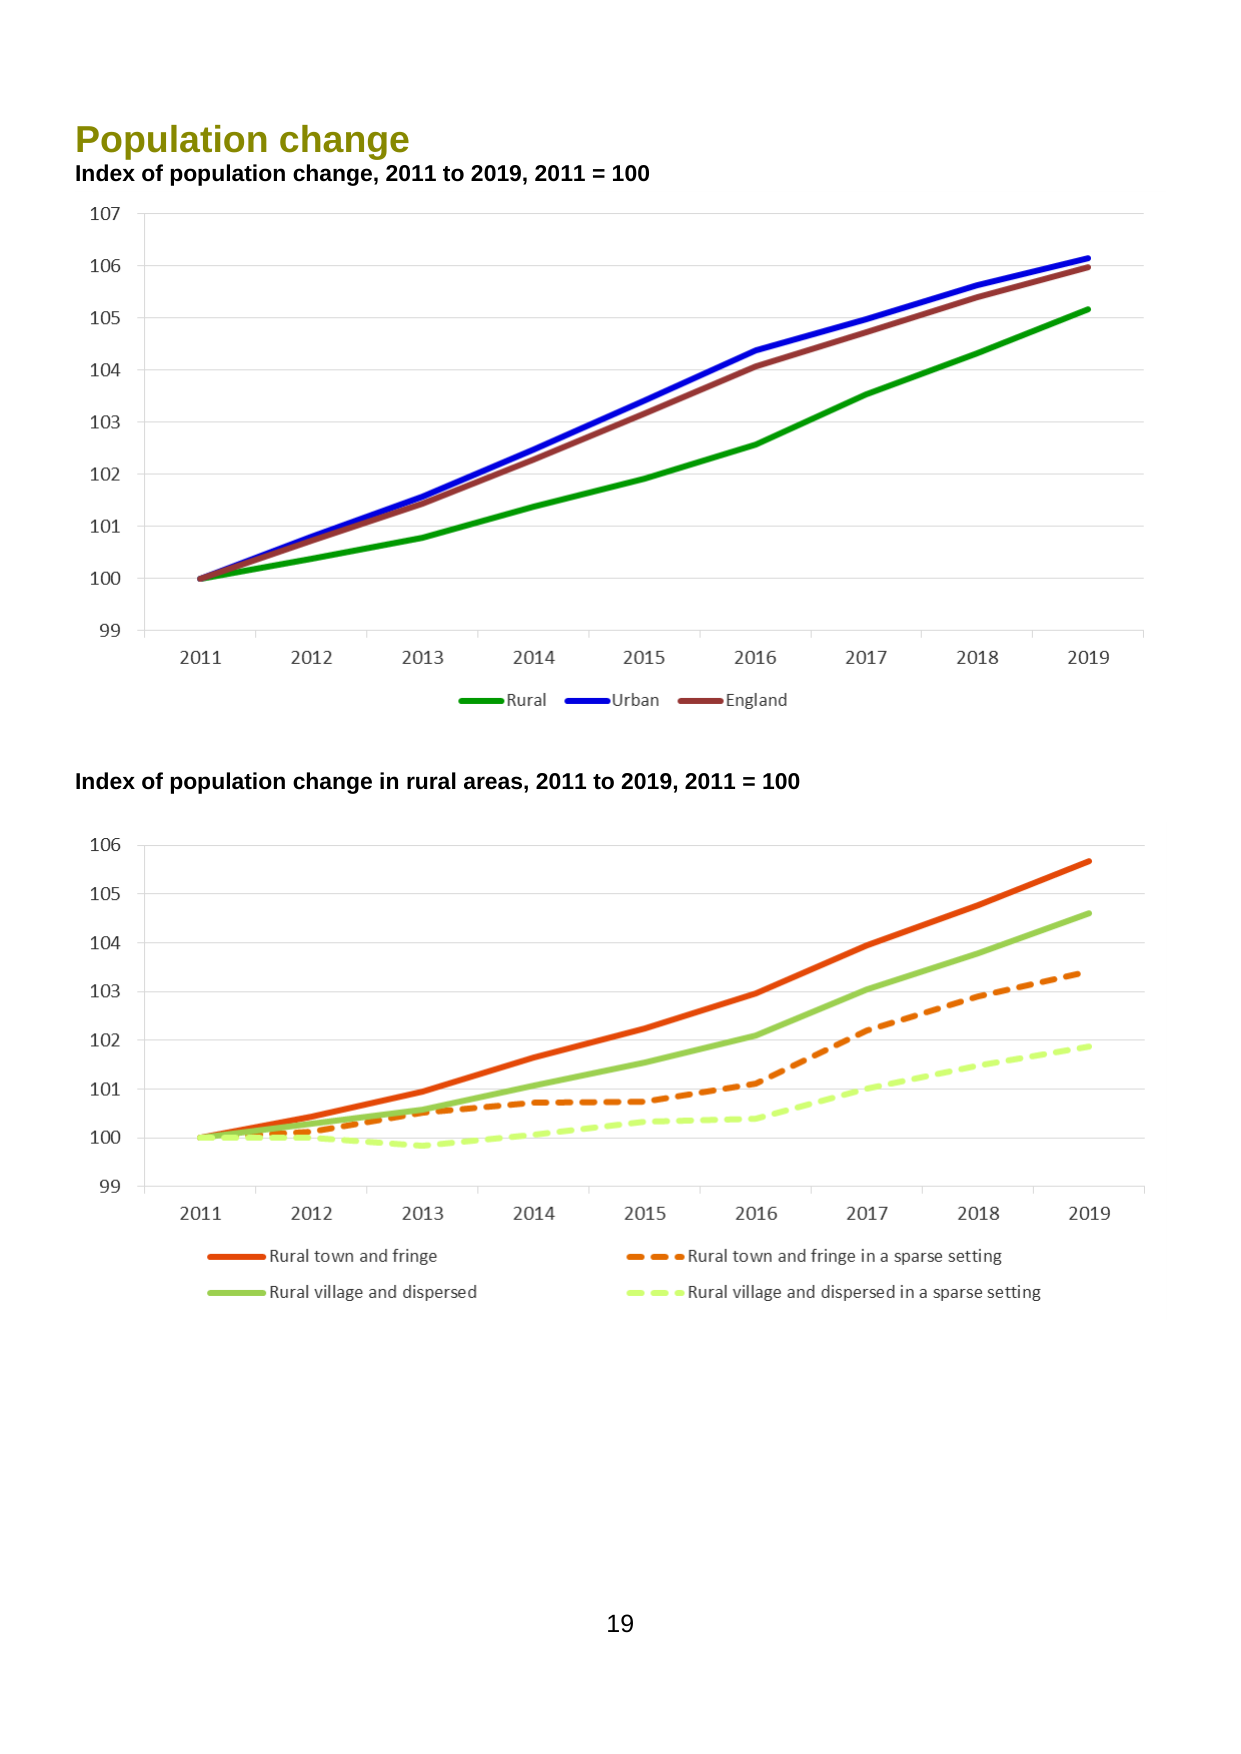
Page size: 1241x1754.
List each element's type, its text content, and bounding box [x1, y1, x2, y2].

text Index of population change in rural areas, 2011 to 2019, 2011 = 100 [75, 768, 1165, 794]
text Index of population change, 2011 to 2019, 2011 = 100 [75, 160, 1165, 186]
subtitle Population change [75, 117, 1165, 160]
